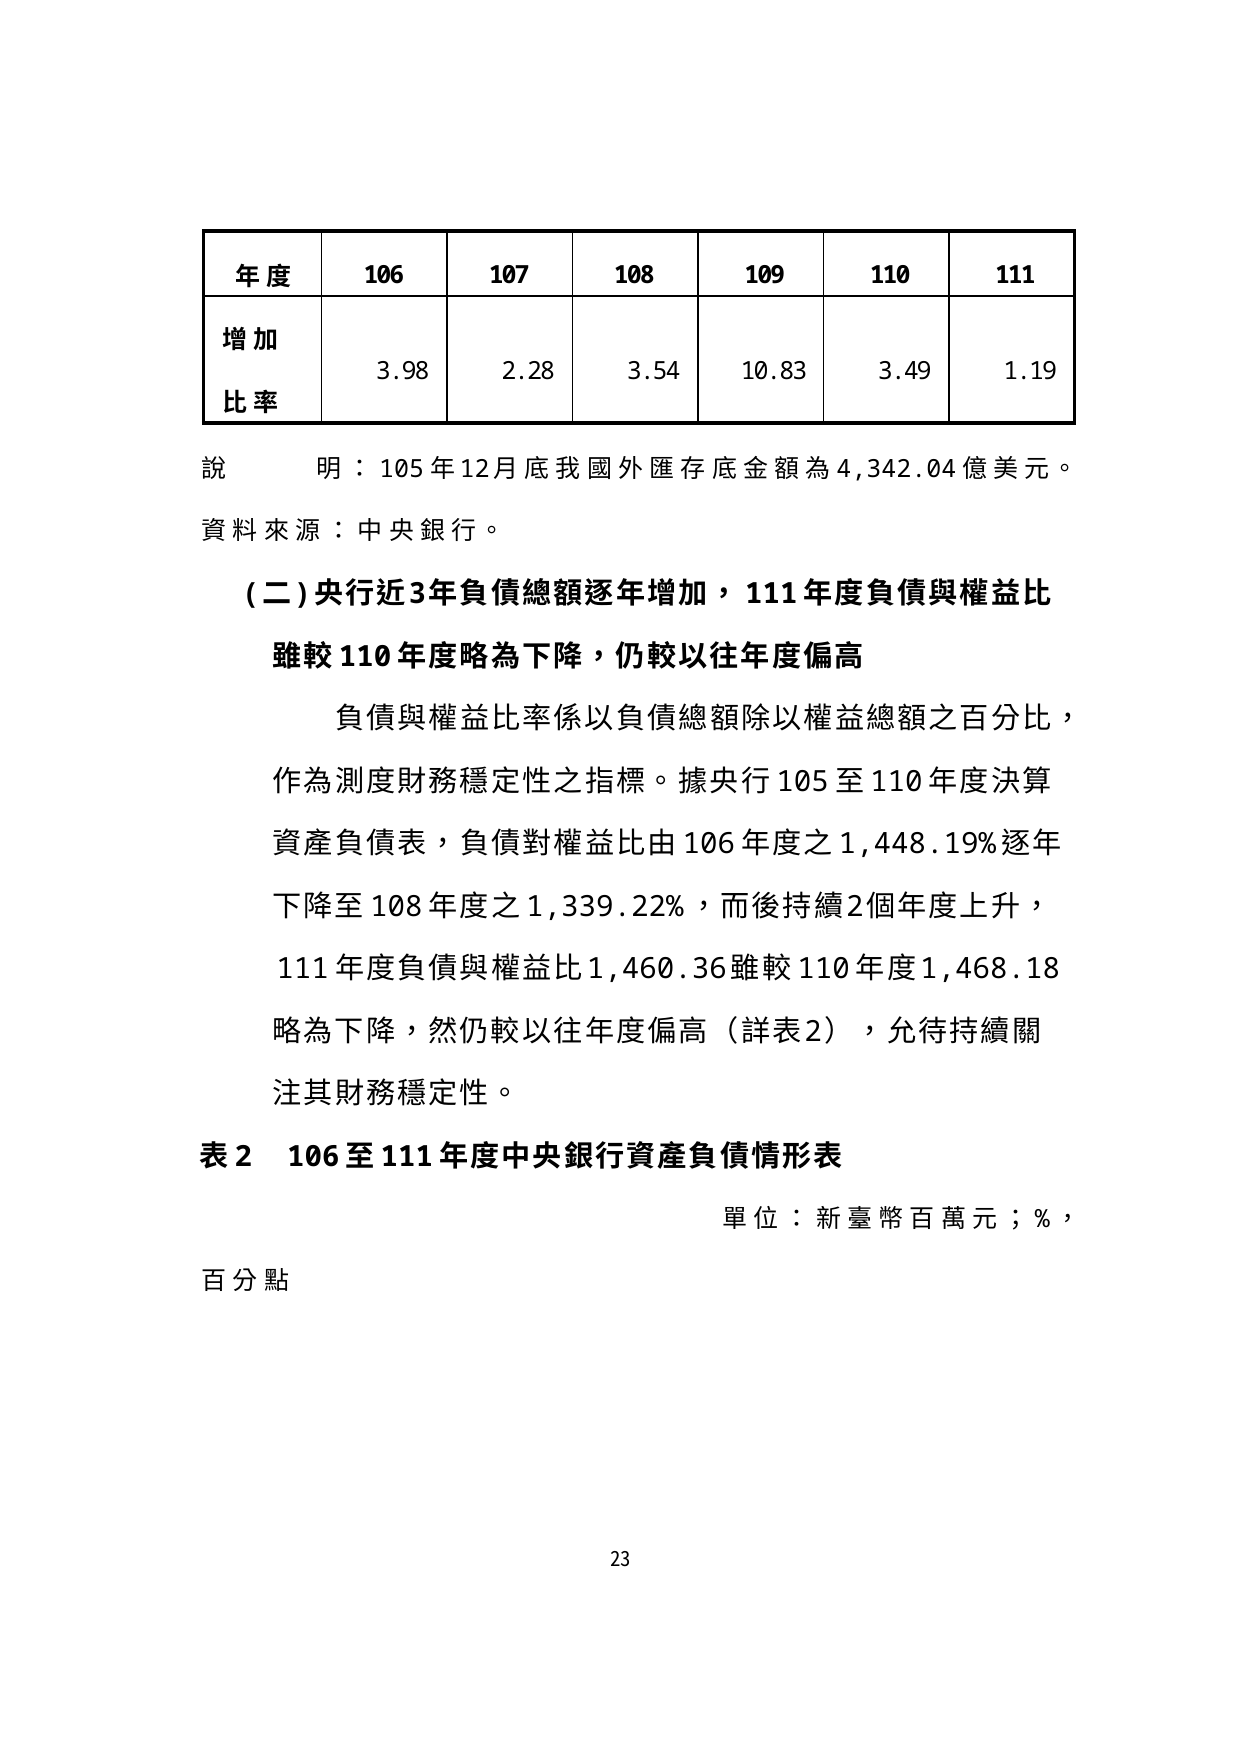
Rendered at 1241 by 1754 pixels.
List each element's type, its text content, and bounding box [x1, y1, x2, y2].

table_header 106 [322, 233, 446, 295]
table_header 108 [573, 233, 697, 295]
table_cell 3.49 [824, 297, 948, 421]
text 表2 106至111年度中央銀行資產負債情形表 [192, 1112, 1063, 1174]
text 說 明：105年12月底我國外匯存底金額為4,342.04億美元。 [192, 424, 1063, 487]
table_header 年度 [205, 233, 321, 295]
table_header 107 [448, 233, 572, 295]
table_cell 1.19 [950, 297, 1073, 421]
table_cell 3.54 [573, 297, 697, 421]
text (二)央行近3年負債總額逐年增加，111年度負債與權益比雖較110年度略為下降，仍較以往年度偏高 [236, 549, 1063, 674]
text 單位：新臺幣百萬元；%，百分點 [192, 1174, 1063, 1299]
table_cell 3.98 [322, 297, 446, 421]
table_header 109 [699, 233, 823, 295]
table_cell 增加比率 [205, 297, 321, 421]
text 資料來源：中央銀行。 [192, 487, 1063, 549]
table_header 110 [824, 233, 948, 295]
text 負債與權益比率係以負債總額除以權益總額之百分比，作為測度財務穩定性之指標。據央行105至110年度決算資產負債表，負債對權益比由106年度之1,448.19%逐年下降至108年度之1,339.22%，而後持續2個年度上升，111年度負債與權益比1,460.36雖較110年度1,468.18略為下降，然仍較以往年度偏高（詳表2），允待持續關注其財務穩定性。 [266, 674, 1063, 1112]
table_cell 10.83 [699, 297, 823, 421]
table_cell 2.28 [448, 297, 572, 421]
table_header 111 [950, 233, 1073, 295]
